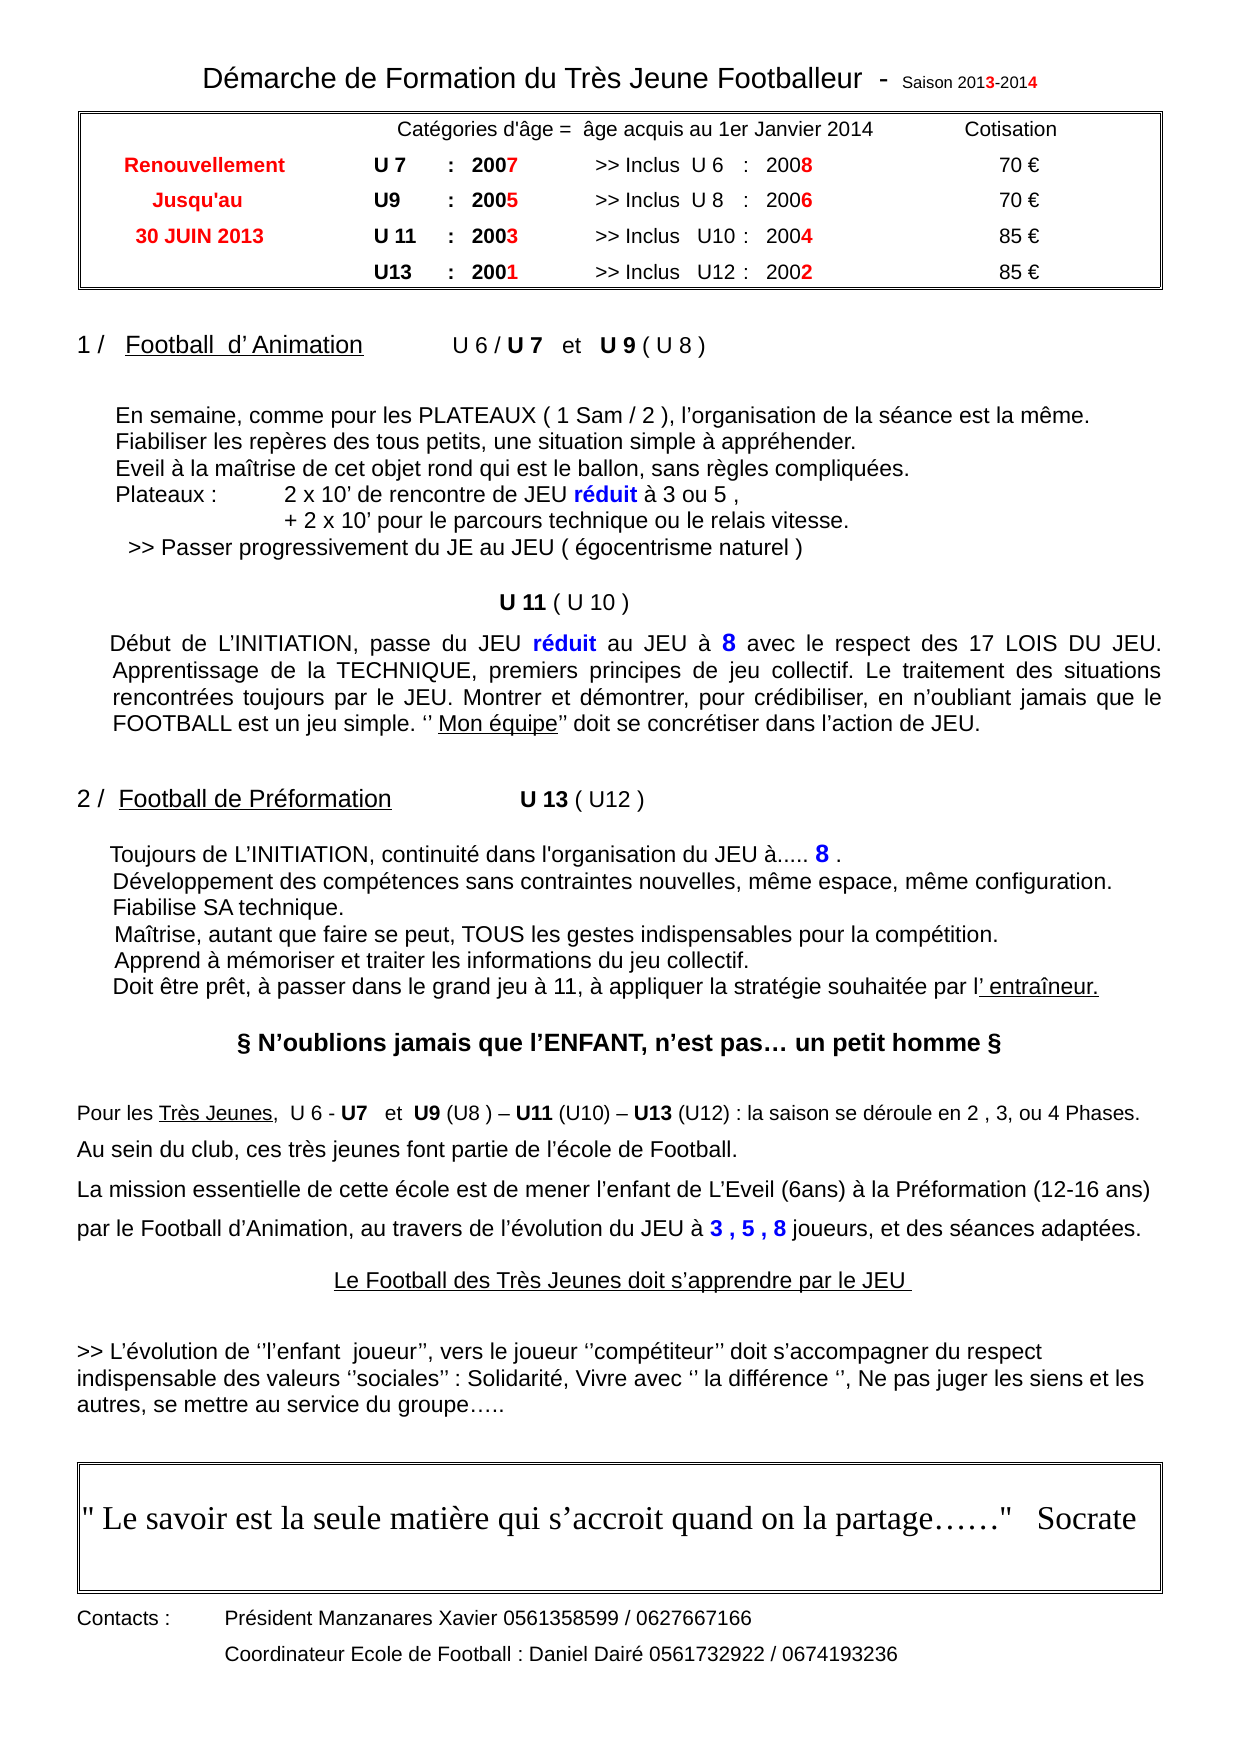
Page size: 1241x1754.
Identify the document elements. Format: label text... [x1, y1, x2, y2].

text >> Passer progressivement du JE au JEU ( égocentrisme naturel ) [115, 534, 1162, 560]
text Renouvellement U 7 : 2007 >> Inclus U 6 : 2008 70 € [81, 147, 1160, 176]
text Eveil à la maîtrise de cet objet rond qui est le ballon, sans règles compliquées. [115, 455, 1162, 481]
text Plateaux : 2 x 10’ de rencontre de JEU réduit à 3 ou 5 , [115, 481, 1162, 507]
text Coordinateur Ecole de Football : Daniel Dairé 0561732922 / 0674193236 [77, 1642, 1162, 1666]
text Fiabiliser les repères des tous petits, une situation simple à appréhender. [115, 428, 1162, 455]
text 1 / Football d’ Animation U 6 / U 7 et U 9 ( U 8 ) [77, 330, 1162, 359]
text La mission essentielle de cette école est de mener l’enfant de L’Eveil (6ans) à la Préformation (12-16 ans) par le Football d’Animation, au travers de l’évolution du JEU à 3 , 5 , 8 joueurs, et des séances adaptées. [77, 1176, 1162, 1242]
subtitle U 11 ( U 10 ) [77, 589, 1162, 615]
text Maîtrise, autant que faire se peut, TOUS les gestes indispensables pour la compétition. [77, 921, 1162, 947]
text 2 / Football de Préformation U 13 ( U12 ) [77, 784, 1162, 813]
text Doit être prêt, à passer dans le grand jeu à 11, à appliquer la stratégie souhaitée par l’ entraîneur. [112, 973, 1162, 1000]
text § N’oublions jamais que l’ENFANT, n’est pas… un petit homme § [77, 1028, 1162, 1057]
text Le Football des Très Jeunes doit s’apprendre par le JEU [77, 1267, 1162, 1293]
text Contacts : Président Manzanares Xavier 0561358599 / 0627667166 [77, 1605, 1162, 1629]
text U13 : 2001 >> Inclus U12 : 2002 85 € [81, 255, 1160, 287]
text Toujours de L’INITIATION, continuité dans l'organisation du JEU à..... 8 . [77, 839, 1162, 868]
text Jusqu'au U9 : 2005 >> Inclus U 8 : 2006 70 € [81, 183, 1160, 212]
text Pour les Très Jeunes, U 6 - U7 et U9 (U8 ) – U11 (U10) – U13 (U12) : la saison se déroule en 2 , 3, ou 4 Phases. [77, 1100, 1162, 1124]
text Au sein du club, ces très jeunes font partie de l’école de Football. [77, 1136, 1162, 1163]
text + 2 x 10’ pour le parcours technique ou le relais vitesse. [115, 507, 1162, 534]
text 30 JUIN 2013 U 11 : 2003 >> Inclus U10 : 2004 85 € [81, 219, 1160, 248]
text Fiabilise SA technique. [112, 894, 1162, 921]
text '' Le savoir est la seule matière qui s’accroit quand on la partage……'' Socrate [80, 1493, 1160, 1537]
text Catégories d'âge = âge acquis au 1er Janvier 2014 Cotisation [81, 114, 1160, 140]
text En semaine, comme pour les PLATEAUX ( 1 Sam / 2 ), l’organisation de la séance est la même. [115, 402, 1162, 428]
text >> L’évolution de ‘’l’enfant joueur’’, vers le joueur ‘’compétiteur’’ doit s’accompagner du respect indispensable des valeurs ‘’sociales’’ : Solidarité, Vivre avec ‘’ la différence ‘’, Ne pas juger les siens et les autres, se mettre au service du groupe….. [77, 1338, 1162, 1417]
subtitle Début de L’INITIATION, passe du JEU réduit au JEU à 8 avec le respect des 17 LOIS DU JEU. Apprentissage de la TECHNIQUE, premiers principes de jeu collectif. Le traitement des situations rencontrées toujours par le JEU. Montrer et démontrer, pour crédibiliser, en n’oubliant jamais que le FOOTBALL est un jeu simple. ‘’ Mon équipe’’ doit se concrétiser dans l’action de JEU. [109, 628, 1162, 736]
text Développement des compétences sans contraintes nouvelles, même espace, même configuration. [106, 868, 1162, 894]
text Démarche de Formation du Très Jeune Footballeur - Saison 2013-2014 [77, 61, 1162, 94]
text Apprend à mémoriser et traiter les informations du jeu collectif. [114, 947, 1162, 973]
